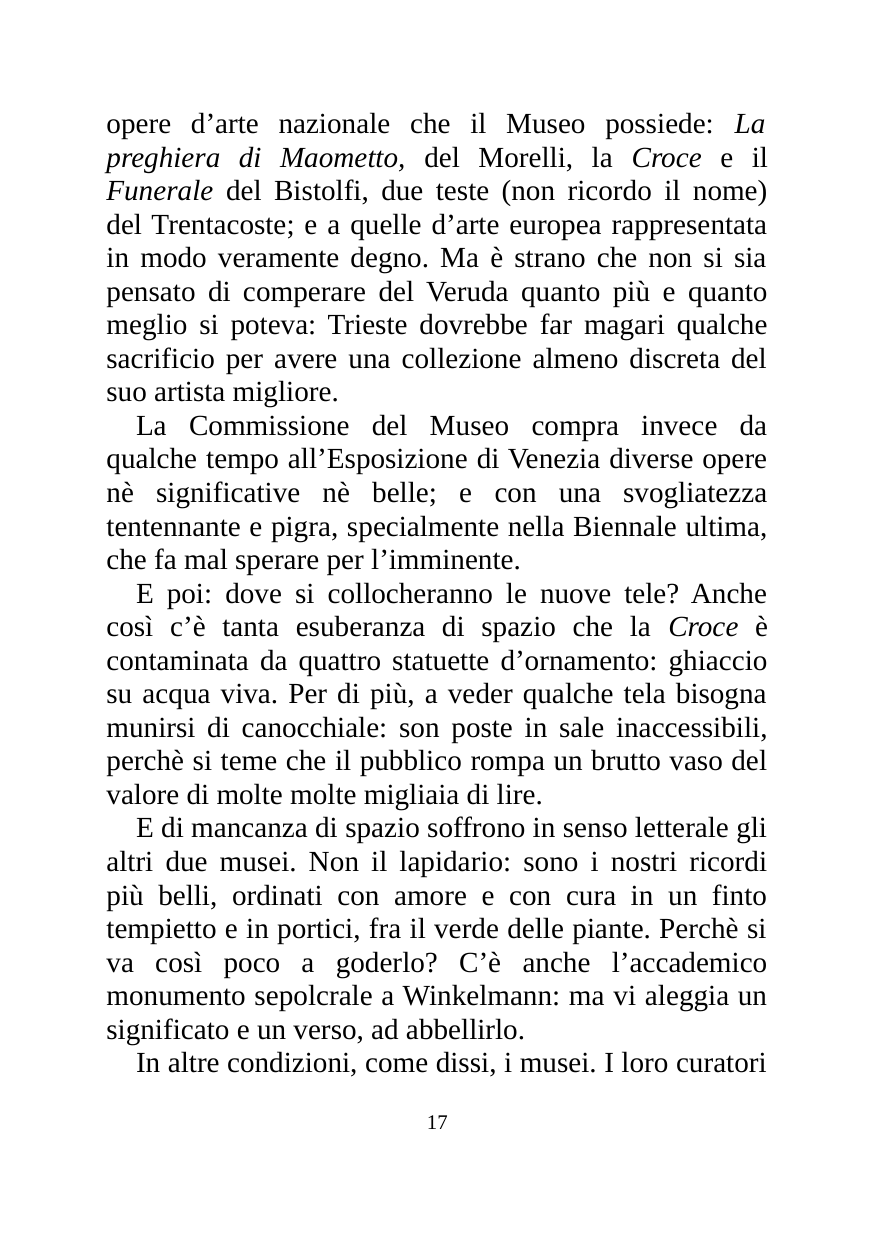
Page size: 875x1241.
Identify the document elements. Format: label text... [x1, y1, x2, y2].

text E poi: dove si collocheranno le nuove tele? Anche così c’è tanta esuberanza di spazio che la Croce è contaminata da quattro statuette d’ornamento: ghiaccio su acqua viva. Per di più, a veder qualche tela bisogna munirsi di canocchiale: son poste in sale inaccessibili, perchè si teme che il pubblico rompa un brutto vaso del valore di molte molte migliaia di lire. [106, 576, 768, 811]
text opere d’arte nazionale che il Museo possiede: La preghiera di Maometto, del Morelli, la Croce e il Funerale del Bistolfi, due teste (non ricordo il nome) del Trentacoste; e a quelle d’arte europea rappresentata in modo veramente degno. Ma è strano che non si sia pensato di comperare del Veruda quanto più e quanto meglio si poteva: Trieste dovrebbe far magari qualche sacrificio per avere una collezione almeno discreta del suo artista migliore. [106, 106, 768, 408]
text In altre condizioni, come dissi, i musei. I loro curatori [106, 1045, 768, 1079]
text E di mancanza di spazio soffrono in senso letterale gli altri due musei. Non il lapidario: sono i nostri ricordi più belli, ordinati con amore e con cura in un finto tempietto e in portici, fra il verde delle piante. Perchè si va così poco a goderlo? C’è anche l’accademico monumento sepolcrale a Winkelmann: ma vi aleggia un significato e un verso, ad abbellirlo. [106, 811, 768, 1045]
text La Commissione del Museo compra invece da qualche tempo all’Esposizione di Venezia diverse opere nè significative nè belle; e con una svogliatezza tentennante e pigra, specialmente nella Biennale ultima, che fa mal sperare per l’imminente. [106, 408, 768, 576]
